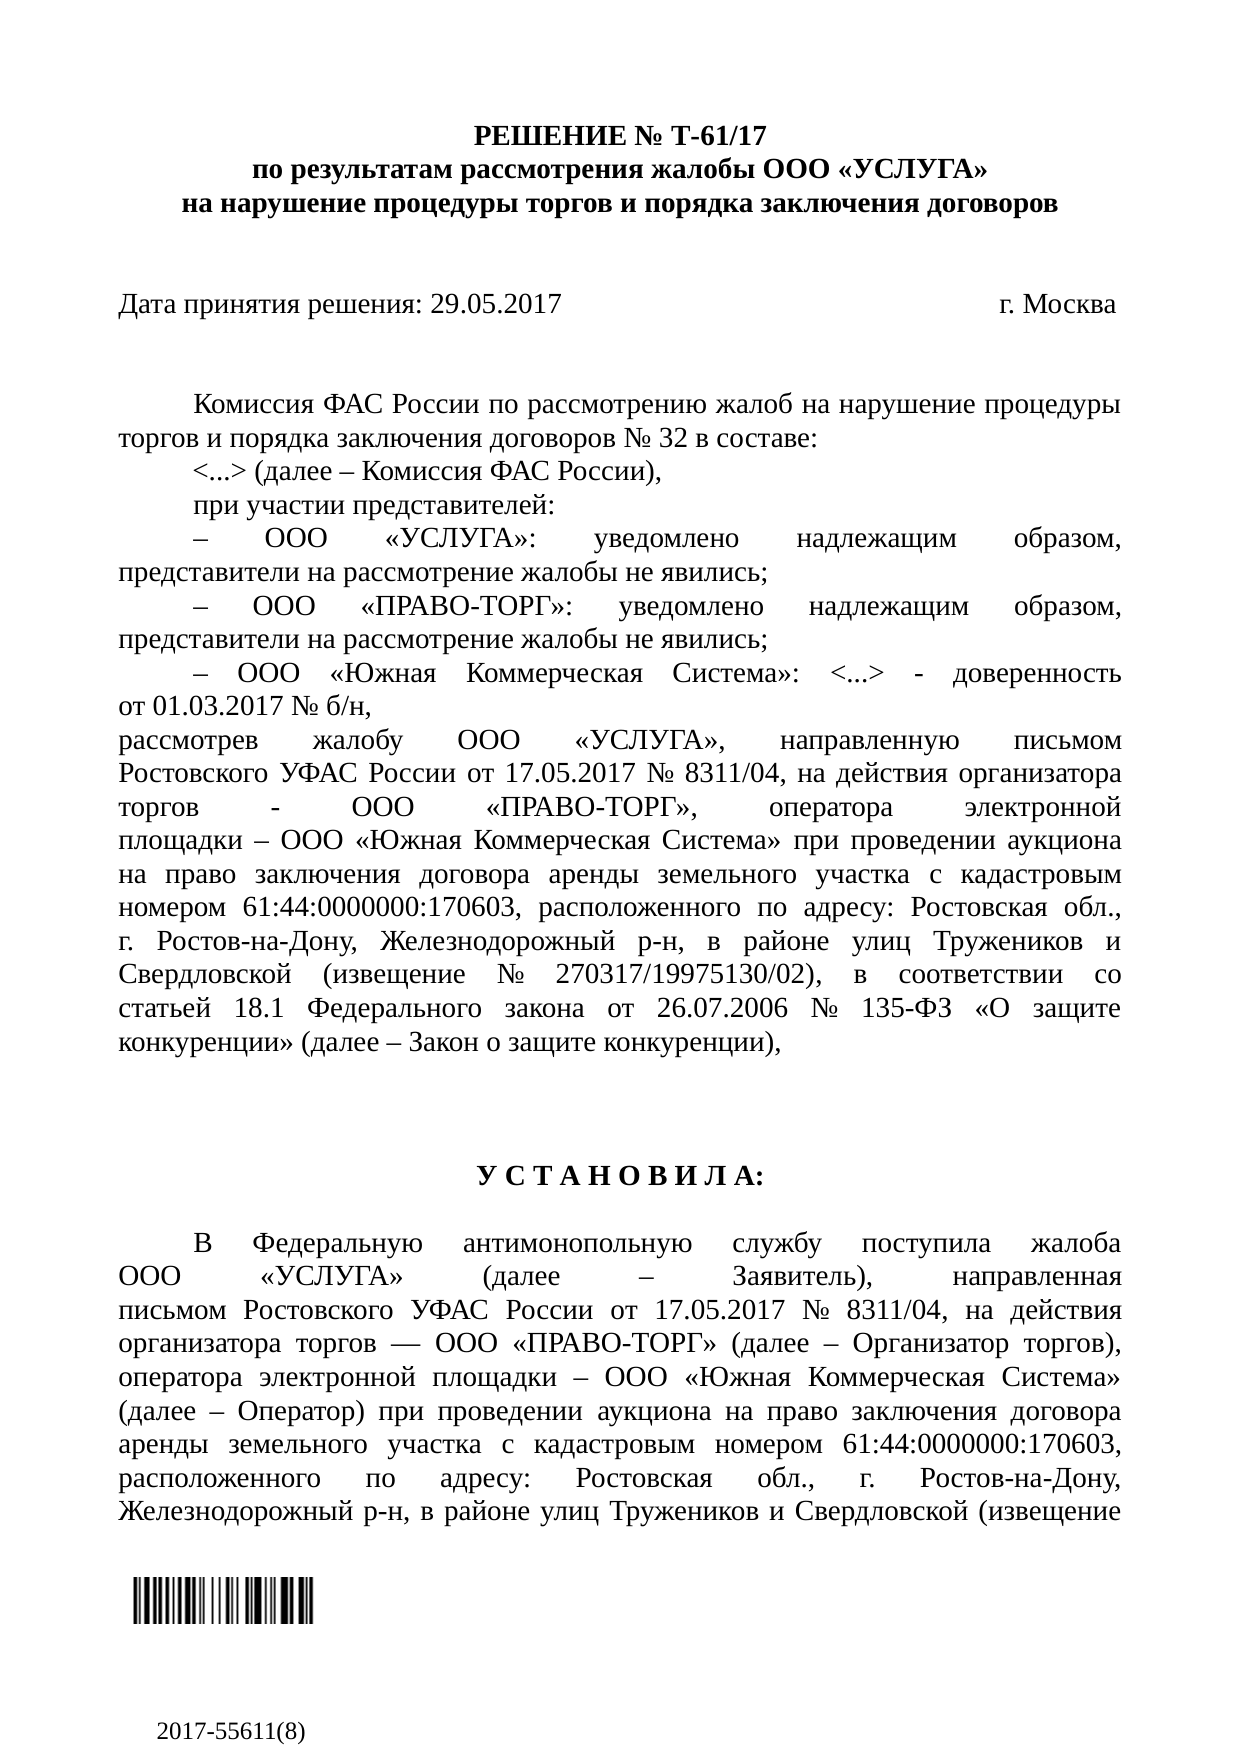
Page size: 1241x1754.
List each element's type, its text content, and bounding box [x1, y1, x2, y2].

text РЕШЕНИЕ № Т-61/17 [118, 118, 1122, 152]
text – ООО «Южная Коммерческая Система»: <...> - доверенность от 01.03.2017 № б/н, [118, 655, 1122, 722]
text при участии представителей: [118, 487, 1122, 521]
picture [118, 1577, 331, 1624]
text У С Т А Н О В И Л А: [118, 1158, 1122, 1191]
text Комиссия ФАС России по рассмотрению жалоб на нарушение процедуры торгов и порядка заключения договоров № 32 в составе: [118, 386, 1122, 453]
text на нарушение процедуры торгов и порядка заключения договоров [118, 185, 1122, 219]
text рассмотрев жалобу ООО «УСЛУГА», направленную письмом Ростовского УФАС России от 17.05.2017 № 8311/04, на действия организатора торгов - ООО «ПРАВО-ТОРГ», оператора электронной площадки – ООО «Южная Коммерческая Система» при проведении аукциона на право заключения договора аренды земельного участка с кадастровым номером 61:44:0000000:170603, расположенного по адресу: Ростовская обл., г. Ростов-на-Дону, Железнодорожный р-н, в районе улиц Тружеников и Свердловской (извещение № 270317/19975130/02), в соответствии со статьей 18.1 Федерального закона от 26.07.2006 № 135-ФЗ «О защите конкуренции» (далее – Закон о защите конкуренции), [118, 722, 1122, 1057]
text – ООО «УСЛУГА»: уведомлено надлежащим образом, представители на рассмотрение жалобы не явились; [118, 521, 1122, 588]
text Дата принятия решения: 29.05.2017 г. Москва [118, 286, 1122, 319]
text В Федеральную антимонопольную службу поступила жалоба ООО «УСЛУГА» (далее – Заявитель), направленная письмом Ростовского УФАС России от 17.05.2017 № 8311/04, на действия организатора торгов — ООО «ПРАВО-ТОРГ» (далее – Организатор торгов), оператора электронной площадки – ООО «Южная Коммерческая Система» (далее – Оператор) при проведении аукциона на право заключения договора аренды земельного участка с кадастровым номером 61:44:0000000:170603, расположенного по адресу: Ростовская обл., г. Ростов-на-Дону, Железнодорожный р-н, в районе улиц Тружеников и Свердловской (извещение [118, 1225, 1122, 1527]
text – ООО «ПРАВО-ТОРГ»: уведомлено надлежащим образом, представители на рассмотрение жалобы не явились; [118, 588, 1122, 655]
text <...> (далее – Комиссия ФАС России), [118, 453, 1122, 487]
text по результатам рассмотрения жалобы ООО «УСЛУГА» [118, 152, 1122, 185]
